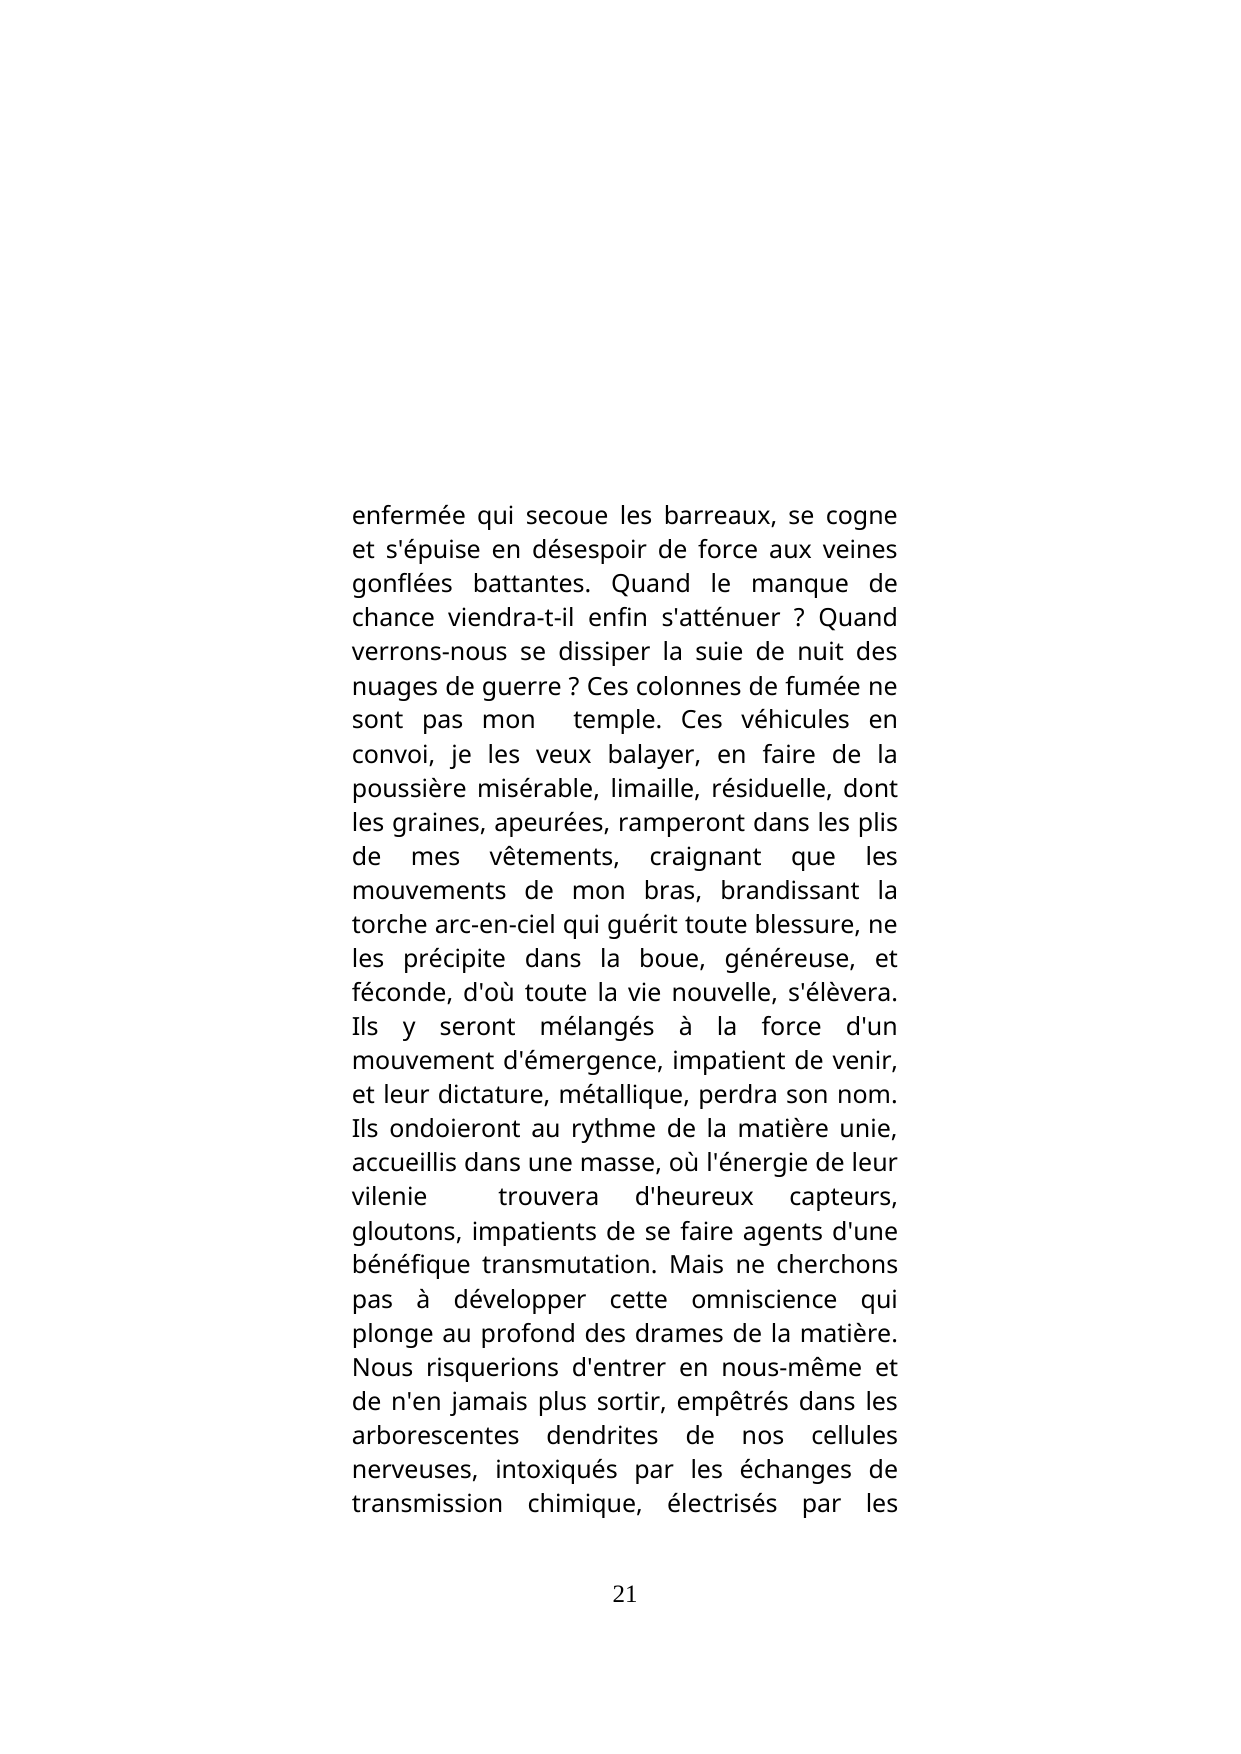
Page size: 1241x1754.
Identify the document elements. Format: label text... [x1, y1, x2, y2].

text enfermée qui secoue les barreaux, se cogne et s'épuise en désespoir de force aux veines gonflées battantes. Quand le manque de chance viendra-t-il enfin s'atténuer ? Quand verrons-nous se dissiper la suie de nuit des nuages de guerre ? Ces colonnes de fumée ne sont pas mon temple. Ces véhicules en convoi, je les veux balayer, en faire de la poussière misérable, limaille, résiduelle, dont les graines, apeurées, ramperont dans les plis de mes vêtements, craignant que les mouvements de mon bras, brandissant la torche arc-en-ciel qui guérit toute blessure, ne les précipite dans la boue, généreuse, et féconde, d'où toute la vie nouvelle, s'élèvera. Ils y seront mélangés à la force d'un mouvement d'émergence, impatient de venir, et leur dictature, métallique, perdra son nom. Ils ondoieront au rythme de la matière unie, accueillis dans une masse, où l'énergie de leur vilenie trouvera d'heureux capteurs, gloutons, impatients de se faire agents d'une bénéfique transmutation. Mais ne cherchons pas à développer cette omniscience qui plonge au profond des drames de la matière. Nous risquerions d'entrer en nous-même et de n'en jamais plus sortir, empêtrés dans les arborescentes dendrites de nos cellules nerveuses, intoxiqués par les échanges de transmission chimique, électrisés par les [352, 498, 898, 1520]
